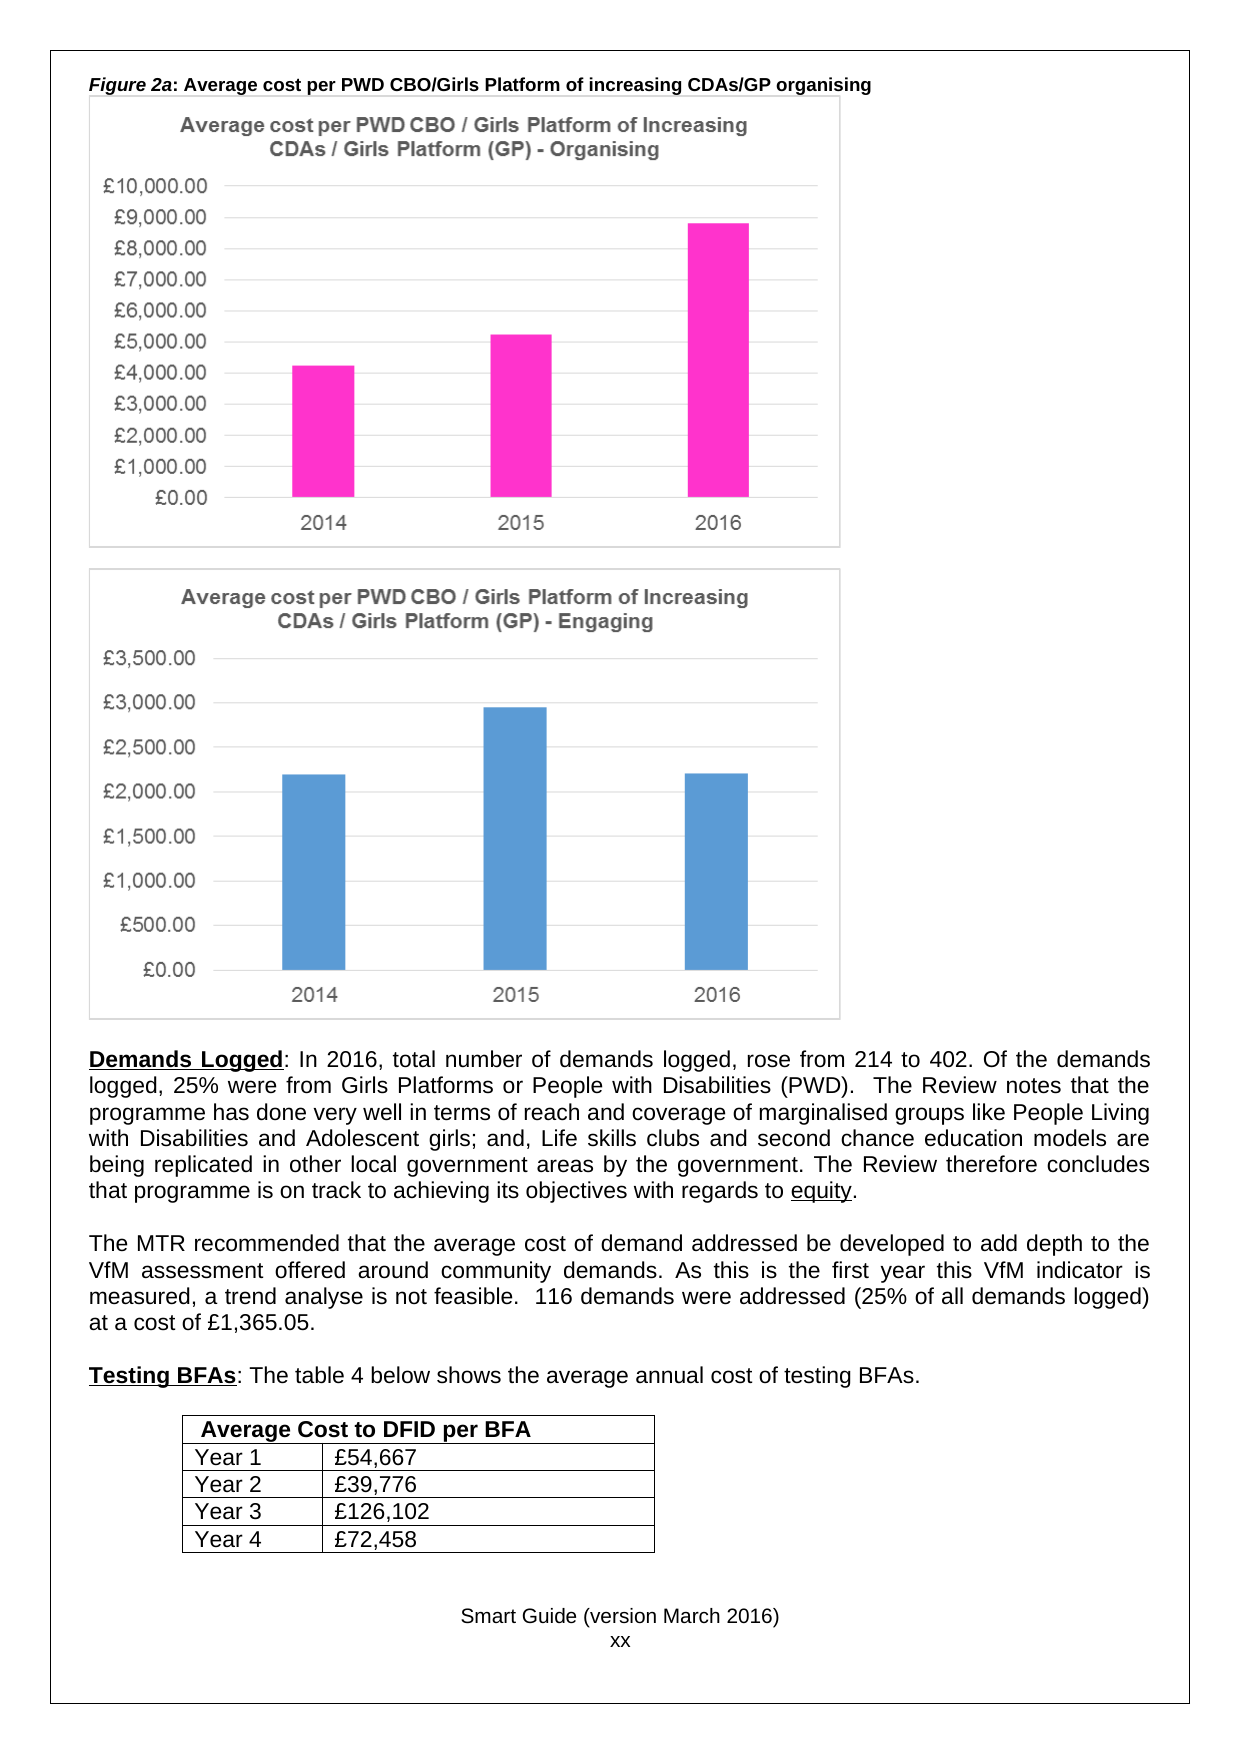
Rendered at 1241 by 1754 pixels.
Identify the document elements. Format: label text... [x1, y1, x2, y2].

table_cell £54,667 [323, 1444, 654, 1470]
text Testing BFAs: The table 4 below shows the average annual cost of testing BFAs. [89, 1362, 1152, 1388]
table_cell Year 1 [183, 1444, 322, 1470]
table_header Average Cost to DFID per BFA [183, 1416, 654, 1442]
table_cell Year 2 [183, 1471, 322, 1497]
text Figure 2a: Average cost per PWD CBO/Girls Platform of increasing CDAs/GP organising [89, 74, 1152, 547]
table_cell £39,776 [323, 1471, 654, 1497]
table_cell £72,458 [323, 1526, 654, 1552]
table_cell Year 4 [183, 1526, 322, 1552]
text Demands Logged: In 2016, total number of demands logged, rose from 214 to 402. Of the demands logged, 25% were from Girls Platforms or People with Disabilities (PWD). The Review notes that the programme has done very well in terms of reach and coverage of marginalised groups like People Living with Disabilities and Adolescent girls; and, Life skills clubs and second chance education models are being replicated in other local government areas by the government. The Review therefore concludes that programme is on track to achieving its objectives with regards to equity. [89, 1046, 1152, 1204]
table_cell Year 3 [183, 1498, 322, 1525]
text The MTR recommended that the average cost of demand addressed be developed to add depth to the VfM assessment offered around community demands. As this is the first year this VfM indicator is measured, a trend analyse is not feasible. 116 demands were addressed (25% of all demands logged) at a cost of £1,365.05. [89, 1230, 1152, 1336]
table_cell £126,102 [323, 1498, 654, 1525]
